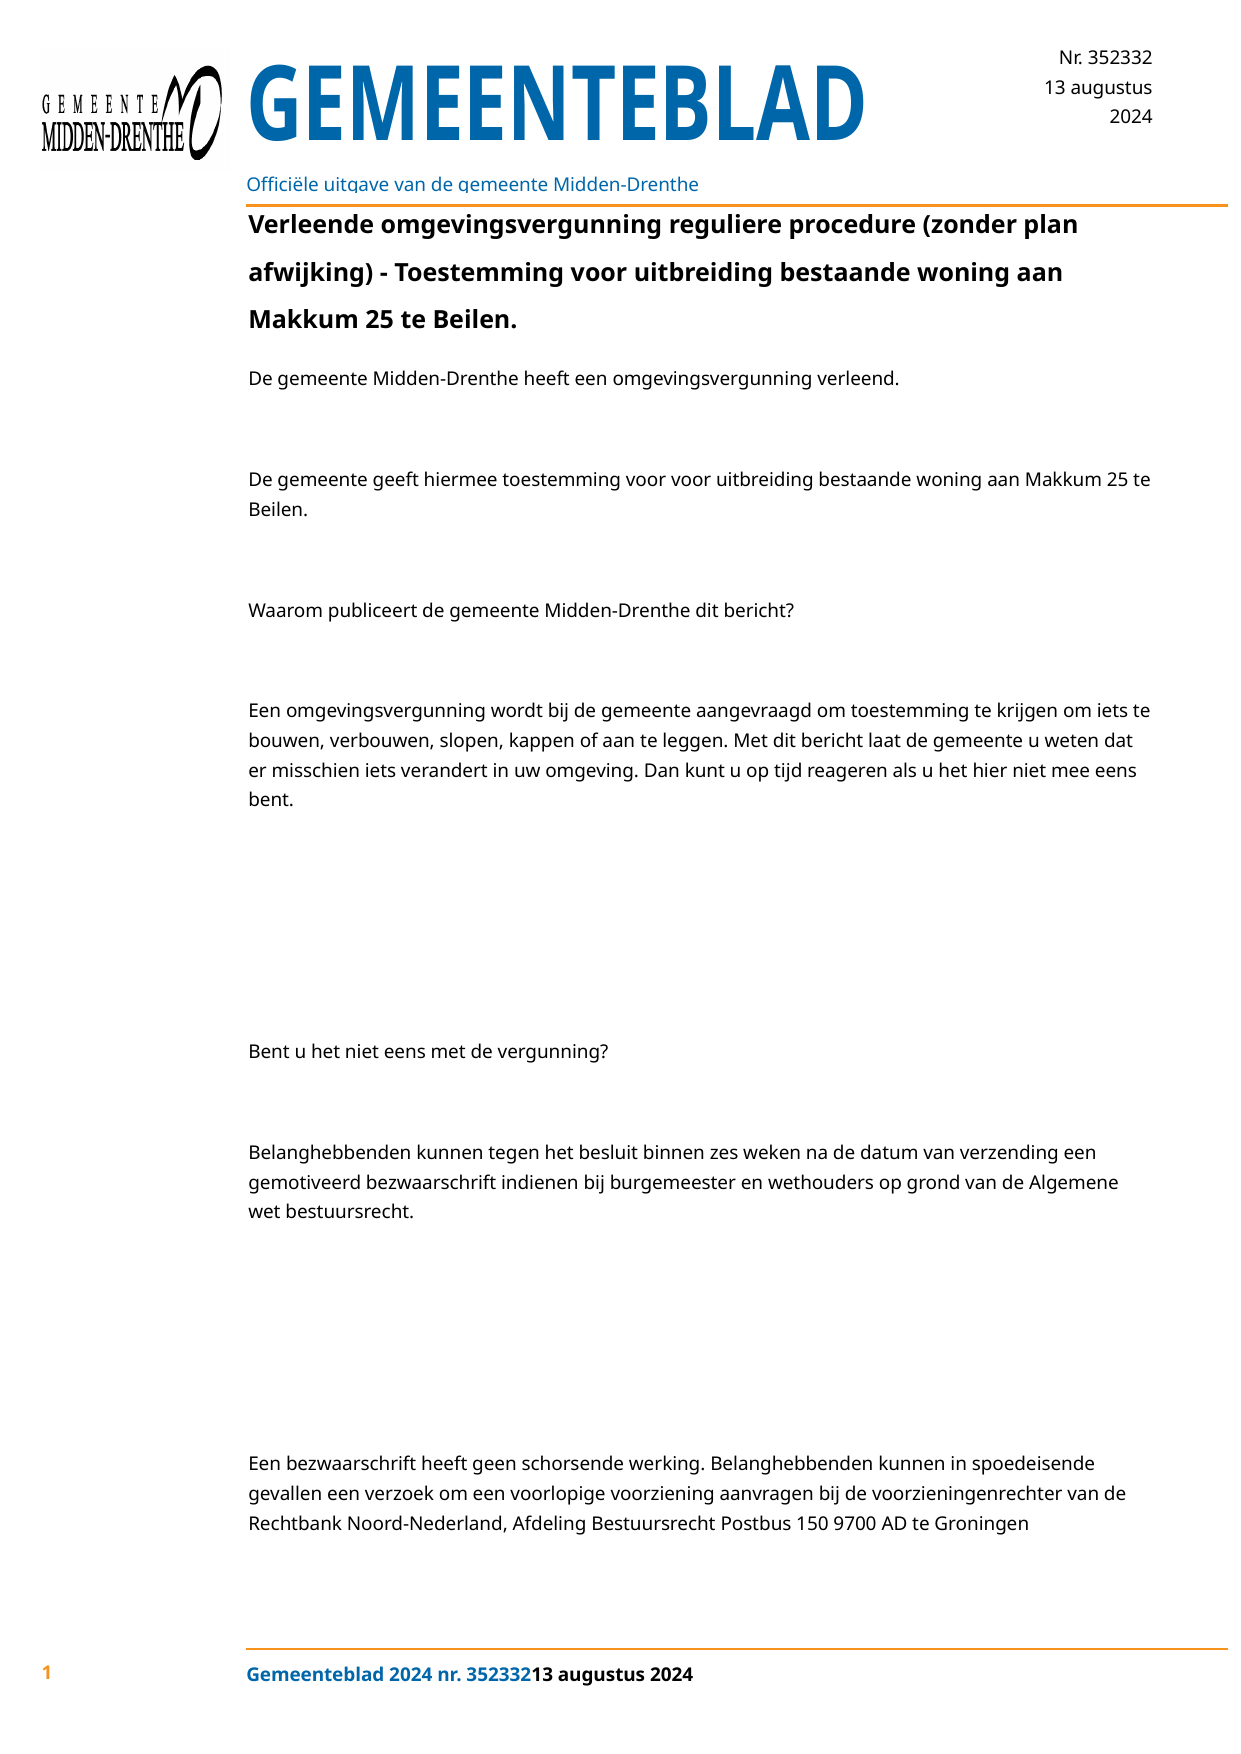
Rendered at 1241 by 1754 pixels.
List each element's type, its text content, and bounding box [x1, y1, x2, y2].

text De gemeente geeft hiermee toestemming voor voor uitbreiding bestaande woning aan Makkum 25 te Beilen. [248, 466, 1152, 522]
text Waarom publiceert de gemeente Midden-Drenthe dit bericht? [248, 597, 1152, 622]
text Een omgevingsvergunning wordt bij de gemeente aangevraagd om toestemming te krijgen om iets te bouwen, verbouwen, slopen, kappen of aan te leggen. Met dit bericht laat de gemeente u weten dat er misschien iets verandert in uw omgeving. Dan kunt u op tijd reageren als u het hier niet mee eens bent. [248, 698, 1152, 812]
picture [41, 47, 231, 172]
text De gemeente Midden-Drenthe heeft een omgevingsvergunning verleend. [248, 366, 1152, 391]
text Verleende omgevingsvergunning reguliere procedure (zonder plan afwijking) - Toestemming voor uitbreiding bestaande woning aan Makkum 25 te Beilen. [248, 207, 1152, 336]
text Bent u het niet eens met de vergunning? [248, 1038, 1152, 1064]
text Een bezwaarschrift heeft geen schorsende werking. Belanghebbenden kunnen in spoedeisende gevallen een verzoek om een voorlopige voorziening aanvragen bij de voorzieningenrechter van de Rechtbank Noord-Nederland, Afdeling Bestuursrecht Postbus 150 9700 AD te Groningen [248, 1451, 1152, 1535]
text Belanghebbenden kunnen tegen het besluit binnen zes weken na de datum van verzending een gemotiveerd bezwaarschrift indienen bij burgemeester en wethouders op grond van de Algemene wet bestuursrecht. [248, 1139, 1152, 1224]
